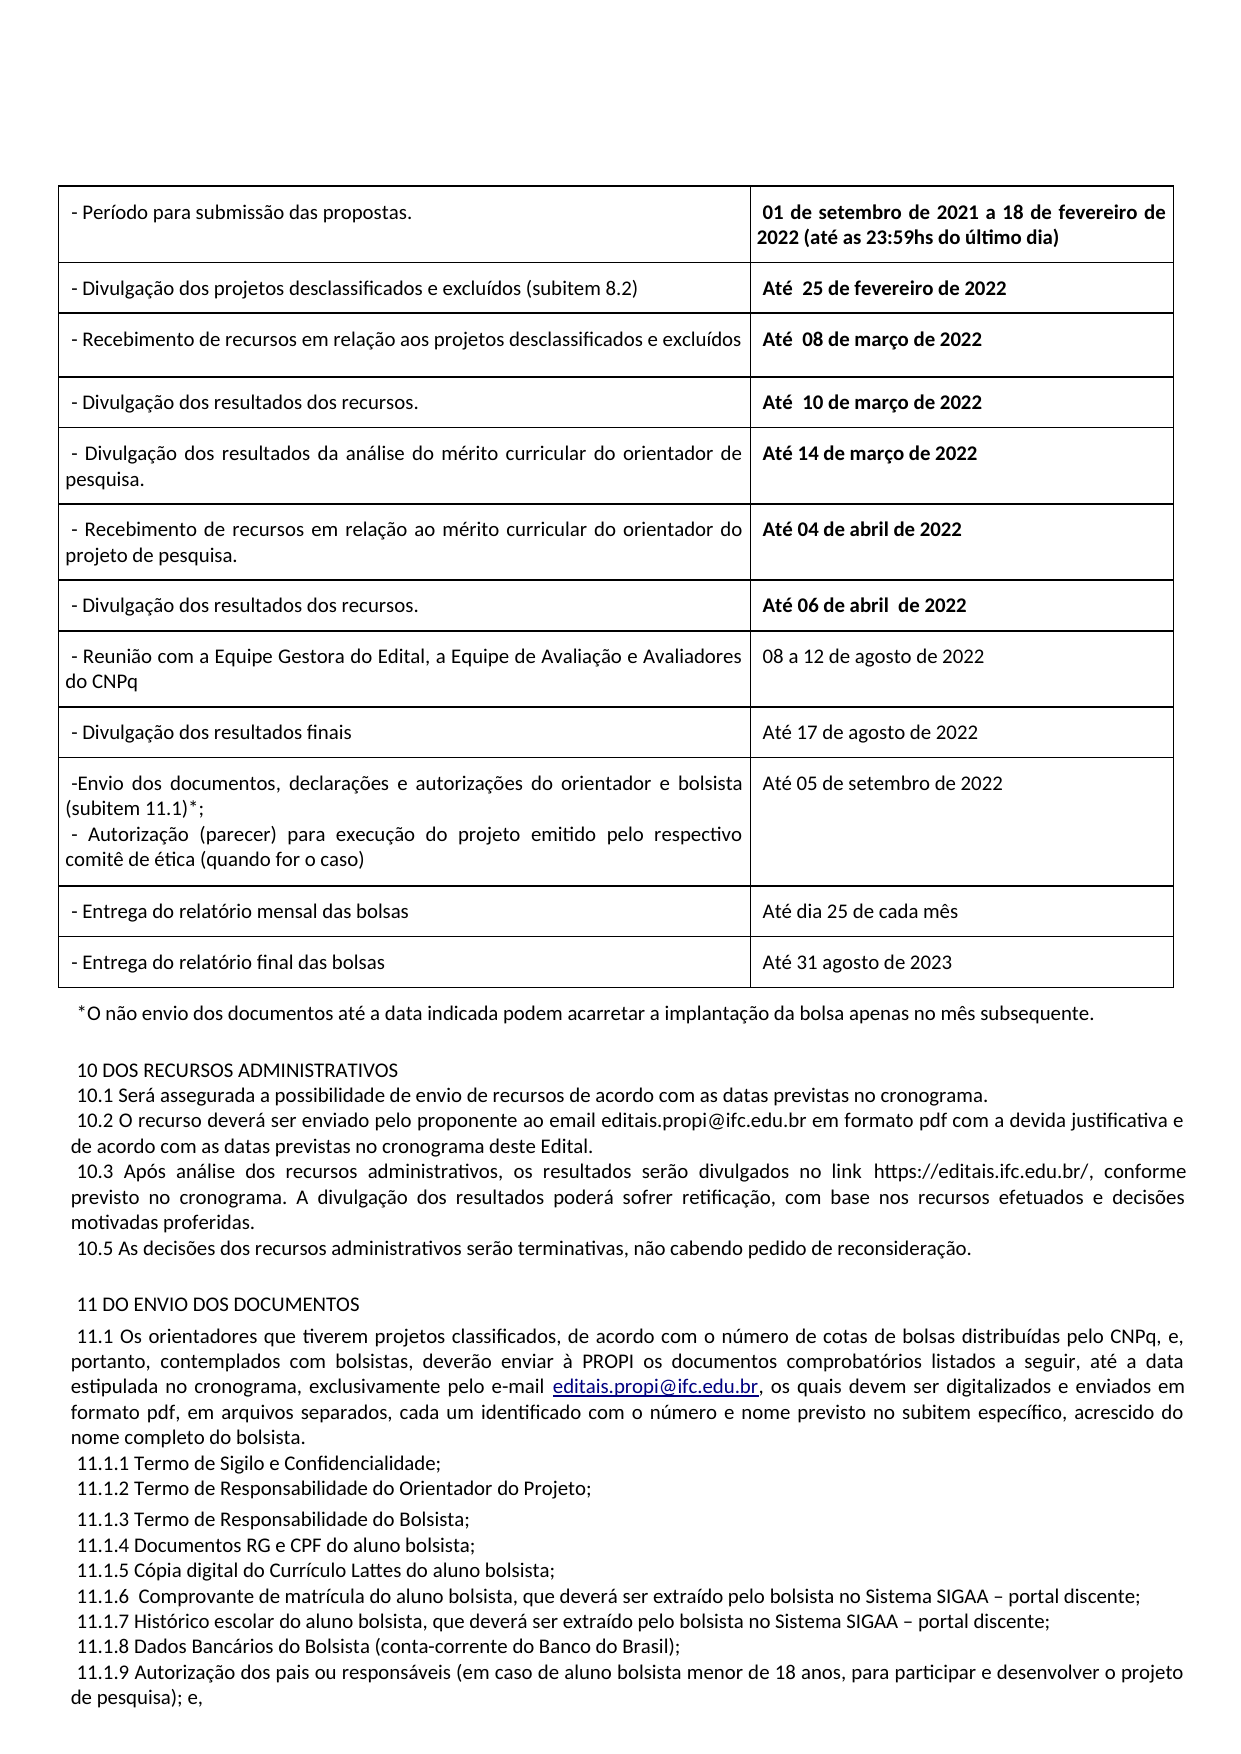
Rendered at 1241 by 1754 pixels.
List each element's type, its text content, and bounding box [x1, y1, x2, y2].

table_cell - Divulgação dos projetos desclassificados e excluídos (subitem 8.2) [59, 263, 750, 312]
table_cell 01 de setembro de 2021 a 18 de fevereiro de 2022 (até as 23:59hs do último dia) [751, 187, 1173, 262]
table_cell -Envio dos documentos, declarações e autorizações do orientador e bolsista (subitem 11.1)*; - Autorização (parecer) para execução do projeto emitido pelo respectivo comitê de ética (quando for o caso) [59, 758, 750, 885]
text 11.1.9 Autorização dos pais ou responsáveis (em caso de aluno bolsista menor de 18 anos, para participar e desenvolver o projeto de pesquisa); e, [64, 1659, 1192, 1716]
text *O não envio dos documentos até a data indicada podem acarretar a implantação da bolsa apenas no mês subsequente. [64, 994, 1192, 1025]
list 11.1.2 Termo de Responsabilidade do Orientador do Projeto; [64, 1475, 1192, 1501]
table_cell Até 25 de fevereiro de 2022 [751, 263, 1173, 312]
text 11.1.5 Cópia digital do Currículo Lattes do aluno bolsista; [64, 1557, 1192, 1583]
table_cell Até 31 agosto de 2023 [751, 937, 1173, 987]
table_cell - Divulgação dos resultados dos recursos. [59, 581, 750, 630]
text 10.1 Será assegurada a possibilidade de envio de recursos de acordo com as datas previstas no cronograma. [64, 1082, 1192, 1108]
table_cell Até 14 de março de 2022 [751, 428, 1173, 503]
table_cell Até 06 de abril de 2022 [751, 581, 1173, 630]
table_cell - Entrega do relatório final das bolsas [59, 937, 750, 987]
text 10.5 As decisões dos recursos administrativos serão terminativas, não cabendo pedido de reconsideração. [64, 1235, 1192, 1260]
list 11.1 Os orientadores que tiverem projetos classificados, de acordo com o número de cotas de bolsas distribuídas pelo CNPq, e, portanto, contemplados com bolsistas, deverão enviar à PROPI os documentos comprobatórios listados a seguir, até a data estipulada no cronograma, exclusivamente pelo e-mail editais.propi@ifc.edu.br, os quais devem ser digitalizados e enviados em formato pdf, em arquivos separados, cada um identificado com o número e nome previsto no subitem específico, acrescido do nome completo do bolsista. [64, 1317, 1192, 1450]
table_cell Até 17 de agosto de 2022 [751, 708, 1173, 757]
text 11.1.3 Termo de Responsabilidade do Bolsista; [64, 1501, 1192, 1532]
text 10.3 Após análise dos recursos administrativos, os resultados serão divulgados no link https://editais.ifc.edu.br/, conforme previsto no cronograma. A divulgação dos resultados poderá sofrer retificação, com base nos recursos efetuados e decisões motivadas proferidas. [64, 1158, 1192, 1235]
subtitle 11 DO ENVIO DOS DOCUMENTOS [64, 1286, 1192, 1317]
text 10 DOS RECURSOS ADMINISTRATIVOS [64, 1051, 1192, 1082]
table_cell - Reunião com a Equipe Gestora do Edital, a Equipe de Avaliação e Avaliadores do CNPq [59, 632, 750, 706]
table_cell Até 05 de setembro de 2022 [751, 758, 1173, 885]
table_cell - Recebimento de recursos em relação ao mérito curricular do orientador do projeto de pesquisa. [59, 505, 750, 579]
table_cell - Divulgação dos resultados da análise do mérito curricular do orientador de pesquisa. [59, 428, 750, 503]
table_cell - Entrega do relatório mensal das bolsas [59, 887, 750, 936]
list 11.1.1 Termo de Sigilo e Confidencialidade; [64, 1450, 1192, 1475]
text 11.1.6 Comprovante de matrícula do aluno bolsista, que deverá ser extraído pelo bolsista no Sistema SIGAA – portal discente; [64, 1583, 1192, 1608]
table_cell Até dia 25 de cada mês [751, 887, 1173, 936]
table_cell Até 10 de março de 2022 [751, 378, 1173, 427]
table_cell Até 08 de março de 2022 [751, 314, 1173, 376]
text 11.1.8 Dados Bancários do Bolsista (conta-corrente do Banco do Brasil); [64, 1634, 1192, 1659]
text 11.1.4 Documentos RG e CPF do aluno bolsista; [64, 1532, 1192, 1557]
text 11.1.7 Histórico escolar do aluno bolsista, que deverá ser extraído pelo bolsista no Sistema SIGAA – portal discente; [64, 1608, 1192, 1634]
table_cell - Período para submissão das propostas. [59, 187, 750, 262]
text 10.2 O recurso deverá ser enviado pelo proponente ao email editais.propi@ifc.edu.br em formato pdf com a devida justificativa e de acordo com as datas previstas no cronograma deste Edital. [64, 1108, 1192, 1158]
table_cell - Recebimento de recursos em relação aos projetos desclassificados e excluídos [59, 314, 750, 376]
table_cell 08 a 12 de agosto de 2022 [751, 632, 1173, 706]
table_cell - Divulgação dos resultados dos recursos. [59, 378, 750, 427]
table_cell Até 04 de abril de 2022 [751, 505, 1173, 579]
table_cell - Divulgação dos resultados finais [59, 708, 750, 757]
